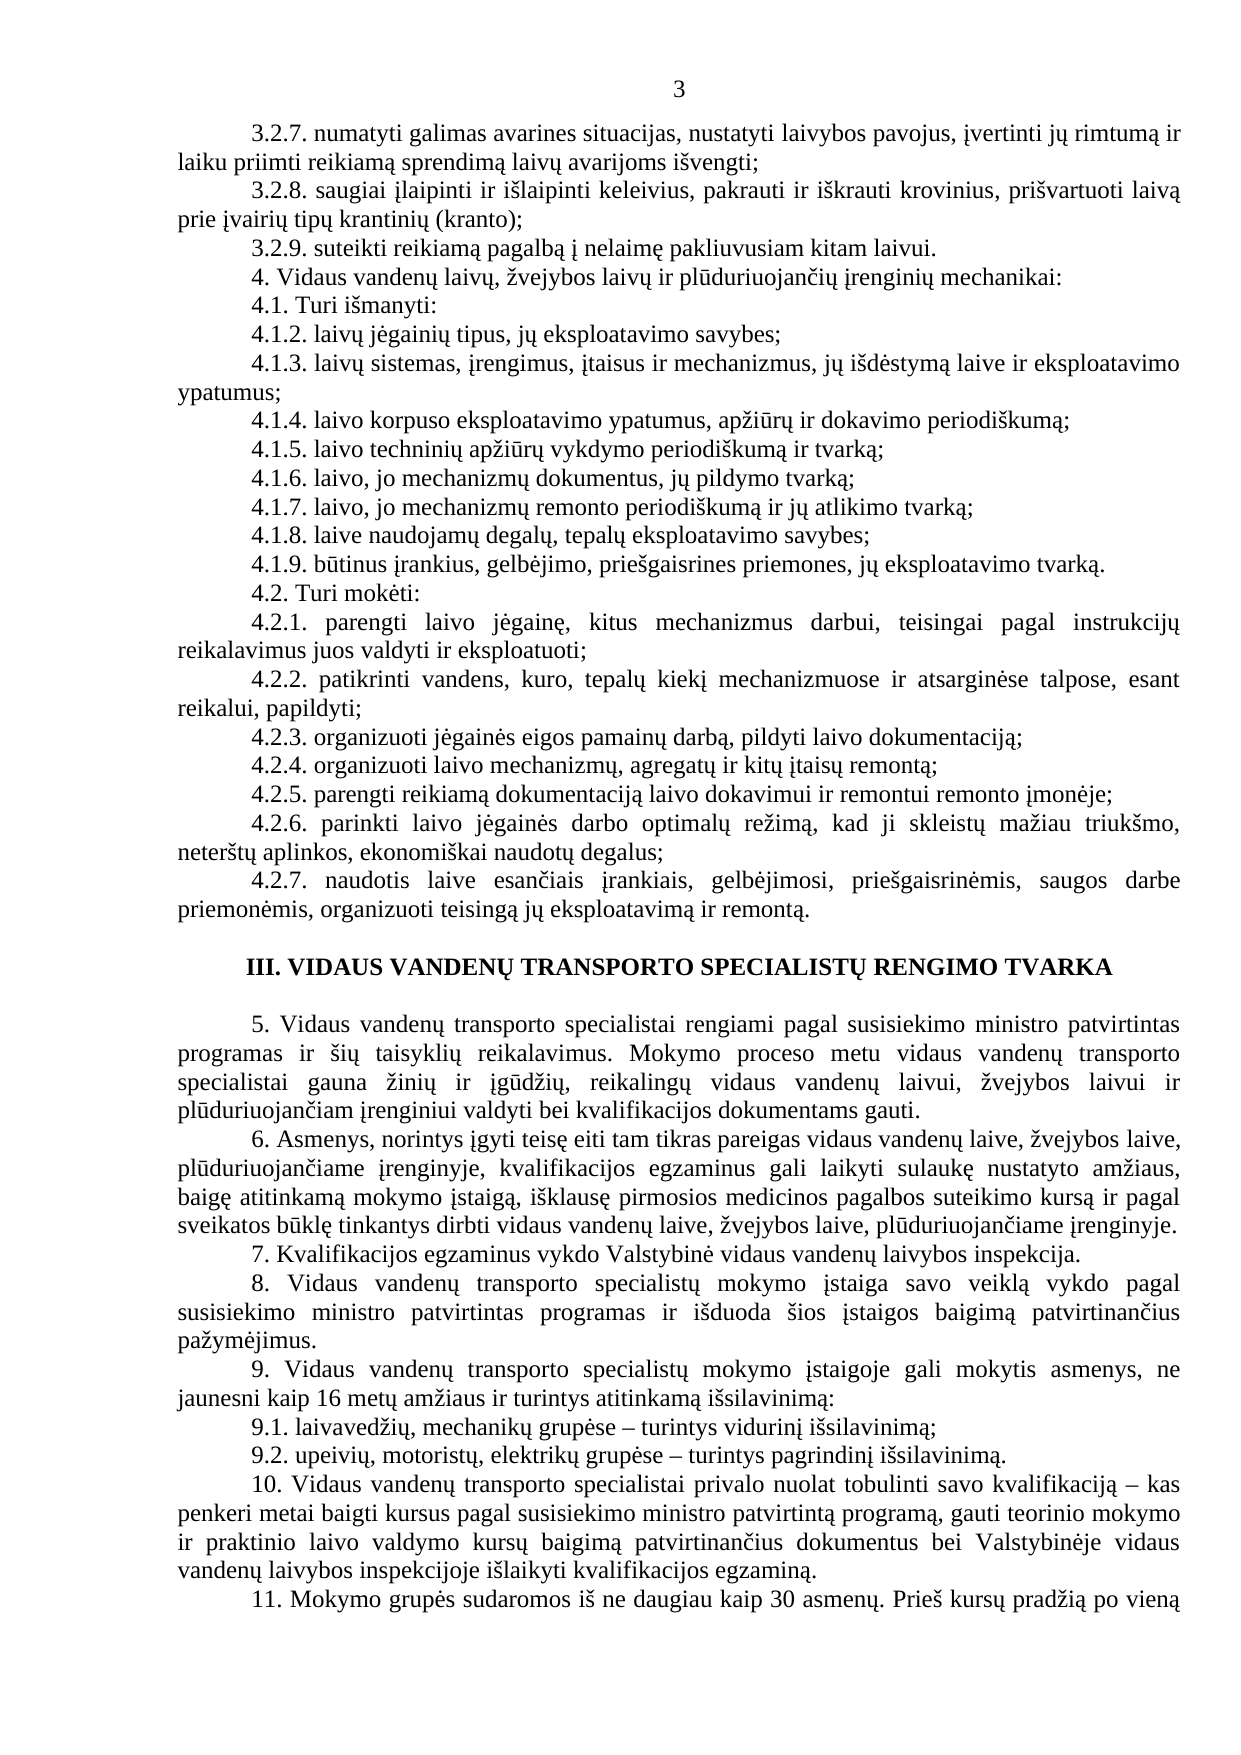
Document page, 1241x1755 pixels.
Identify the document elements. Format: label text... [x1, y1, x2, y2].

text 4.2.7. naudotis laive esančiais įrankiais, gelbėjimosi, priešgaisrinėmis, saugos darbe priemonėmis, organizuoti teisingą jų eksploatavimą ir remontą. [177, 866, 1181, 923]
text 4.1. Turi išmanyti: [177, 291, 1181, 319]
text 4.1.3. laivų sistemas, įrengimus, įtaisus ir mechanizmus, jų išdėstymą laive ir eksploatavimo ypatumus; [177, 348, 1181, 406]
text 10. Vidaus vandenų transporto specialistai privalo nuolat tobulinti savo kvalifikaciją – kas penkeri metai baigti kursus pagal susisiekimo ministro patvirtintą programą, gauti teorinio mokymo ir praktinio laivo valdymo kursų baigimą patvirtinančius dokumentus bei Valstybinėje vidaus vandenų laivybos inspekcijoje išlaikyti kvalifikacijos egzaminą. [177, 1469, 1181, 1584]
text 4.2.2. patikrinti vandens, kuro, tepalų kiekį mechanizmuose ir atsarginėse talpose, esant reikalui, papildyti; [177, 664, 1181, 722]
text 4.1.7. laivo, jo mechanizmų remonto periodiškumą ir jų atlikimo tvarką; [177, 492, 1181, 521]
text 4.2.3. organizuoti jėgainės eigos pamainų darbą, pildyti laivo dokumentaciją; [177, 722, 1181, 751]
text 6. Asmenys, norintys įgyti teisę eiti tam tikras pareigas vidaus vandenų laive, žvejybos laive, plūduriuojančiame įrenginyje, kvalifikacijos egzaminus gali laikyti sulaukę nustatyto amžiaus, baigę atitinkamą mokymo įstaigą, išklausę pirmosios medicinos pagalbos suteikimo kursą ir pagal sveikatos būklę tinkantys dirbti vidaus vandenų laive, žvejybos laive, plūduriuojančiame įrenginyje. [177, 1124, 1181, 1239]
text 9.2. upeivių, motoristų, elektrikų grupėse – turintys pagrindinį išsilavinimą. [177, 1441, 1181, 1469]
text 4.2.1. parengti laivo jėgainę, kitus mechanizmus darbui, teisingai pagal instrukcijų reikalavimus juos valdyti ir eksploatuoti; [177, 607, 1181, 664]
text 4.2.6. parinkti laivo jėgainės darbo optimalų režimą, kad ji skleistų mažiau triukšmo, neterštų aplinkos, ekonomiškai naudotų degalus; [177, 808, 1181, 866]
text 4.1.8. laive naudojamų degalų, tepalų eksploatavimo savybes; [177, 521, 1181, 549]
text 4.2.4. organizuoti laivo mechanizmų, agregatų ir kitų įtaisų remontą; [177, 751, 1181, 779]
text 4.1.5. laivo techninių apžiūrų vykdymo periodiškumą ir tvarką; [177, 434, 1181, 463]
text 3.2.9. suteikti reikiamą pagalbą į nelaimę pakliuvusiam kitam laivui. [177, 233, 1181, 262]
text 7. Kvalifikacijos egzaminus vykdo Valstybinė vidaus vandenų laivybos inspekcija. [177, 1239, 1181, 1268]
text 5. Vidaus vandenų transporto specialistai rengiami pagal susisiekimo ministro patvirtintas programas ir šių taisyklių reikalavimus. Mokymo proceso metu vidaus vandenų transporto specialistai gauna žinių ir įgūdžių, reikalingų vidaus vandenų laivui, žvejybos laivui ir plūduriuojančiam įrenginiui valdyti bei kvalifikacijos dokumentams gauti. [177, 1009, 1181, 1124]
text 4.2. Turi mokėti: [177, 578, 1181, 607]
text III. VIDAUS VANDENŲ TRANSPORTO SPECIALISTŲ RENGIMO TVARKA [177, 952, 1181, 981]
text 4.1.9. būtinus įrankius, gelbėjimo, priešgaisrines priemones, jų eksploatavimo tvarką. [177, 549, 1181, 578]
text 9. Vidaus vandenų transporto specialistų mokymo įstaigoje gali mokytis asmenys, ne jaunesni kaip 16 metų amžiaus ir turintys atitinkamą išsilavinimą: [177, 1354, 1181, 1412]
text 4.2.5. parengti reikiamą dokumentaciją laivo dokavimui ir remontui remonto įmonėje; [177, 779, 1181, 808]
text 9.1. laivavedžių, mechanikų grupėse – turintys vidurinį išsilavinimą; [177, 1412, 1181, 1441]
text 11. Mokymo grupės sudaromos iš ne daugiau kaip 30 asmenų. Prieš kursų pradžią po vieną [177, 1584, 1181, 1613]
text 4.1.6. laivo, jo mechanizmų dokumentus, jų pildymo tvarką; [177, 463, 1181, 492]
text 3.2.8. saugiai įlaipinti ir išlaipinti keleivius, pakrauti ir iškrauti krovinius, prišvartuoti laivą prie įvairių tipų krantinių (kranto); [177, 176, 1181, 233]
text 4.1.2. laivų jėgainių tipus, jų eksploatavimo savybes; [177, 319, 1181, 348]
text 3.2.7. numatyti galimas avarines situacijas, nustatyti laivybos pavojus, įvertinti jų rimtumą ir laiku priimti reikiamą sprendimą laivų avarijoms išvengti; [177, 118, 1181, 176]
text 8. Vidaus vandenų transporto specialistų mokymo įstaiga savo veiklą vykdo pagal susisiekimo ministro patvirtintas programas ir išduoda šios įstaigos baigimą patvirtinančius pažymėjimus. [177, 1268, 1181, 1354]
text 4.1.4. laivo korpuso eksploatavimo ypatumus, apžiūrų ir dokavimo periodiškumą; [177, 406, 1181, 434]
text 4. Vidaus vandenų laivų, žvejybos laivų ir plūduriuojančių įrenginių mechanikai: [177, 262, 1181, 291]
